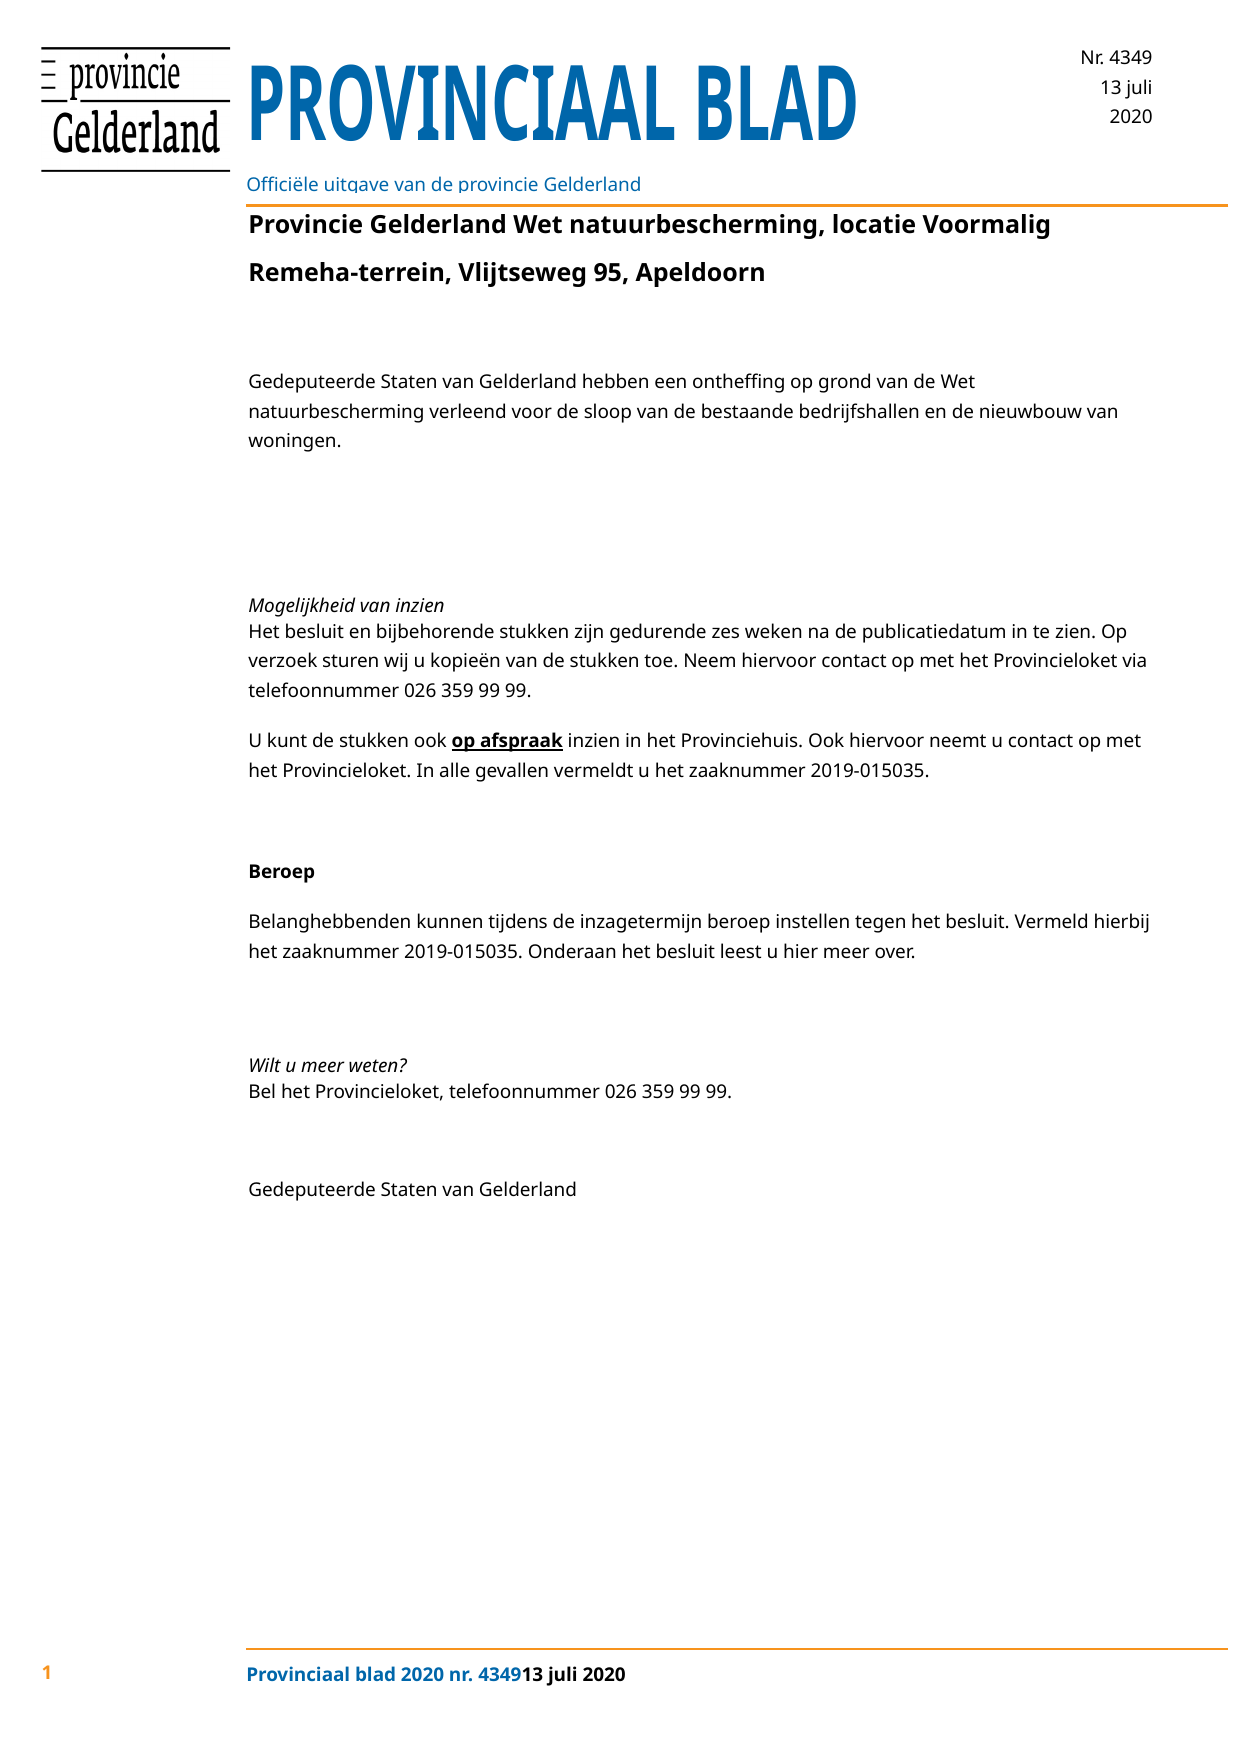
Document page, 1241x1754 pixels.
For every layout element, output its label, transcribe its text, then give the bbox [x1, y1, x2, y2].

text Gedeputeerde Staten van Gelderland hebben een ontheffing op grond van de Wet natuurbescherming verleend voor de sloop van de bestaande bedrijfshallen en de nieuwbouw van woningen. [248, 368, 1152, 453]
text U kunt de stukken ook op afspraak inzien in het Provinciehuis. Ook hiervoor neemt u contact op met het Provincieloket. In alle gevallen vermeldt u het zaaknummer 2019-015035. [248, 728, 1152, 783]
text Bel het Provincieloket, telefoonnummer 026 359 99 99. [248, 1078, 1152, 1104]
text Beroep [248, 858, 1152, 884]
picture [41, 47, 231, 172]
text Het besluit en bijbehorende stukken zijn gedurende zes weken na de publicatiedatum in te zien. Op verzoek sturen wij u kopieën van de stukken toe. Neem hiervoor contact op met het Provincieloket via telefoonnummer 026 359 99 99. [248, 618, 1152, 703]
text Provincie Gelderland Wet natuurbescherming, locatie Voormalig Remeha-terrein, Vlijtseweg 95, Apeldoorn [248, 207, 1152, 288]
text Belanghebbenden kunnen tijdens de inzagetermijn beroep instellen tegen het besluit. Vermeld hierbij het zaaknummer 2019-015035. Onderaan het besluit leest u hier meer over. [248, 908, 1152, 964]
text Mogelijkheid van inzien [248, 592, 1152, 618]
text Wilt u meer weten? [248, 1052, 1152, 1078]
text Gedeputeerde Staten van Gelderland [248, 1176, 1152, 1202]
